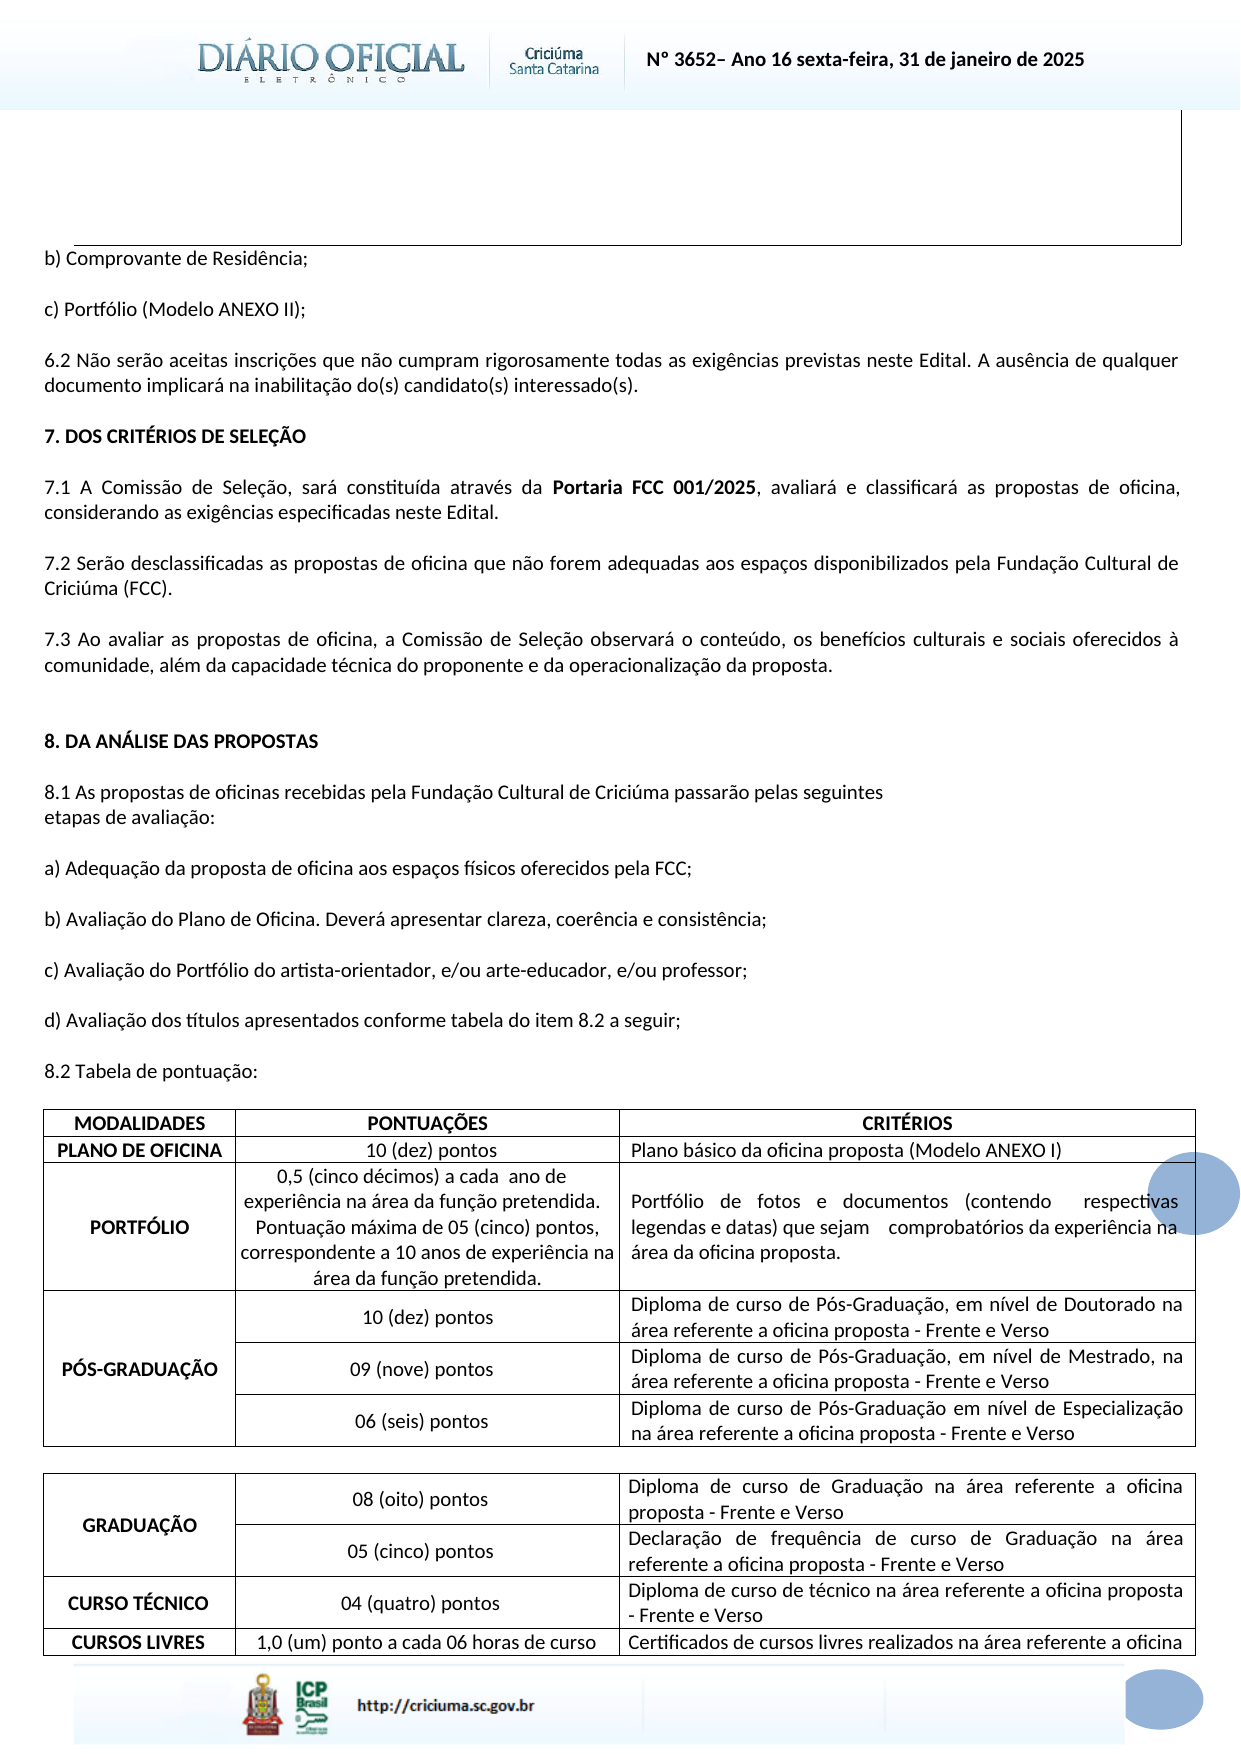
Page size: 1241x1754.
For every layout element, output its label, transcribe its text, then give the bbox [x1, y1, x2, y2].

table_cell 04 (quatro) pontos [236, 1577, 619, 1628]
text 8.1 As propostas de oficinas recebidas pela Fundação Cultural de Criciúma passarão pelas seguintes [44, 779, 1181, 804]
table_cell 1,0 (um) ponto a cada 06 horas de curso [236, 1629, 619, 1654]
table_cell PLANO DE OFICINA [44, 1137, 235, 1162]
table_cell CURSOS LIVRES [44, 1629, 235, 1654]
table_header GRADUAÇÃO [44, 1474, 235, 1576]
table_cell Portfólio de fotos e documentos (contendo respectivas legendas e datas) que sejam comprobatórios da experiência na área da oficina proposta. [620, 1163, 1195, 1290]
table_cell 10 (dez) pontos [236, 1137, 619, 1162]
table_cell 05 (cinco) pontos [236, 1525, 619, 1576]
text c) Portfólio (Modelo ANEXO II); [44, 296, 1181, 321]
table_header MODALIDADES [44, 1110, 235, 1136]
table_cell Certificados de cursos livres realizados na área referente a oficina [620, 1629, 1195, 1654]
table_cell Diploma de curso de Pós-Graduação em nível de Especialização na área referente a oficina proposta - Frente e Verso [620, 1395, 1195, 1446]
table_cell 09 (nove) pontos [236, 1343, 619, 1394]
table_header 08 (oito) pontos [236, 1474, 619, 1524]
table_cell PORTFÓLIO [44, 1163, 235, 1290]
table_cell Diploma de curso de Pós-Graduação, em nível de Doutorado na área referente a oficina proposta - Frente e Verso [620, 1291, 1195, 1342]
table_cell 0,5 (cinco décimos) a cada ano de experiência na área da função pretendida. Pontuação máxima de 05 (cinco) pontos, correspondente a 10 anos de experiência na área da função pretendida. [236, 1163, 619, 1290]
text a) Adequação da proposta de oficina aos espaços físicos oferecidos pela FCC; [44, 855, 1181, 881]
text 7.2 Serão desclassificadas as propostas de oficina que não forem adequadas aos espaços disponibilizados pela Fundação Cultural de Criciúma (FCC). [44, 550, 1181, 601]
text 7. DOS CRITÉRIOS DE SELEÇÃO [44, 423, 1181, 448]
table_header PONTUAÇÕES [236, 1110, 619, 1136]
text b) Avaliação do Plano de Oficina. Deverá apresentar clareza, coerência e consistência; [44, 906, 1181, 931]
text 8. DA ANÁLISE DAS PROPOSTAS [44, 728, 1181, 753]
text 8.2 Tabela de pontuação: [44, 1058, 1181, 1084]
table_cell CURSO TÉCNICO [44, 1577, 235, 1628]
table_cell Diploma de curso de técnico na área referente a oficina proposta - Frente e Verso [620, 1577, 1195, 1628]
text d) Avaliação dos títulos apresentados conforme tabela do item 8.2 a seguir; [44, 1008, 1181, 1033]
table_header CRITÉRIOS [620, 1110, 1195, 1136]
text etapas de avaliação: [44, 804, 1181, 830]
table_cell 10 (dez) pontos [236, 1291, 619, 1342]
table_cell Declaração de frequência de curso de Graduação na área referente a oficina proposta - Frente e Verso [620, 1525, 1195, 1576]
text 7.1 A Comissão de Seleção, sará constituída através da Portaria FCC 001/2025, avaliará e classificará as propostas de oficina, considerando as exigências especificadas neste Edital. [44, 474, 1181, 525]
text 6.2 Não serão aceitas inscrições que não cumpram rigorosamente todas as exigências previstas neste Edital. A ausência de qualquer documento implicará na inabilitação do(s) candidato(s) interessado(s). [44, 347, 1181, 398]
table_header Diploma de curso de Graduação na área referente a oficina proposta - Frente e Verso [620, 1474, 1195, 1524]
text c) Avaliação do Portfólio do artista-orientador, e/ou arte-educador, e/ou professor; [44, 957, 1181, 982]
table_cell Plano básico da oficina proposta (Modelo ANEXO I) [620, 1137, 1195, 1162]
table_cell Diploma de curso de Pós-Graduação, em nível de Mestrado, na área referente a oficina proposta - Frente e Verso [620, 1343, 1195, 1394]
text b) Comprovante de Residência; [44, 245, 1181, 271]
table_cell PÓS-GRADUAÇÃO [44, 1291, 235, 1446]
text 7.3 Ao avaliar as propostas de oficina, a Comissão de Seleção observará o conteúdo, os benefícios culturais e sociais oferecidos à comunidade, além da capacidade técnica do proponente e da operacionalização da proposta. [44, 626, 1181, 677]
table_cell 06 (seis) pontos [236, 1395, 619, 1446]
